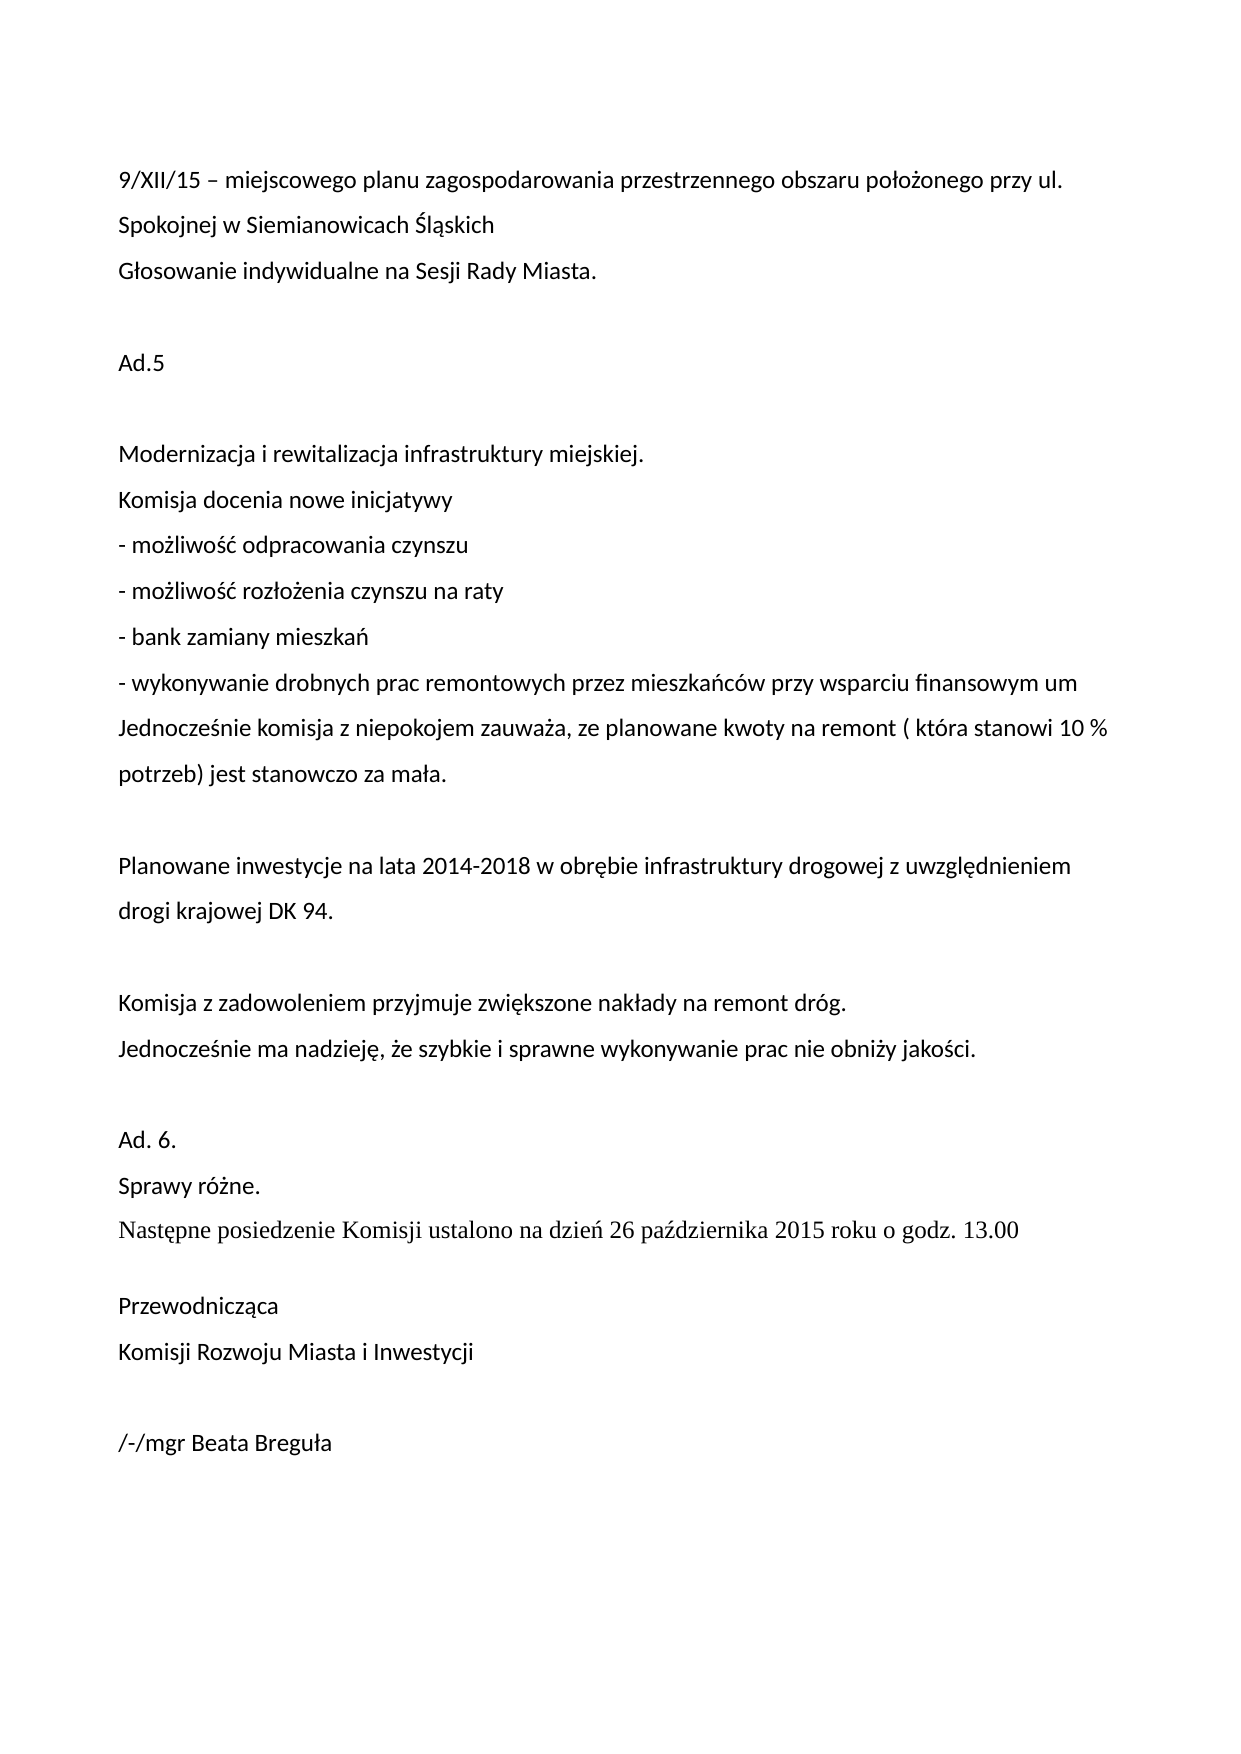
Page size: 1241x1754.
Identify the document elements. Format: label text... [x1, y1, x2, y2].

text - bank zamiany mieszkań [118, 621, 1122, 652]
text Komisja docenia nowe inicjatywy [118, 484, 1122, 514]
text Komisji Rozwoju Miasta i Inwestycji [118, 1336, 1122, 1366]
text Modernizacja i rewitalizacja infrastruktury miejskiej. [118, 438, 1122, 469]
text Sprawy różne. [118, 1170, 1122, 1200]
text Ad.5 [118, 347, 1122, 377]
text /-/mgr Beata Breguła [118, 1427, 1122, 1458]
text Jednocześnie ma nadzieję, że szybkie i sprawne wykonywanie prac nie obniży jakości. [118, 1033, 1122, 1063]
text Głosowanie indywidualne na Sesji Rady Miasta. [118, 255, 1122, 286]
text Przewodnicząca [118, 1290, 1122, 1321]
text - wykonywanie drobnych prac remontowych przez mieszkańców przy wsparciu finansowym um [118, 667, 1122, 697]
text Planowane inwestycje na lata 2014-2018 w obrębie infrastruktury drogowej z uwzględnieniem drogi krajowej DK 94. [118, 850, 1122, 926]
text Jednocześnie komisja z niepokojem zauważa, ze planowane kwoty na remont ( która stanowi 10 % potrzeb) jest stanowczo za mała. [118, 713, 1122, 789]
text - możliwość rozłożenia czynszu na raty [118, 575, 1122, 606]
text - możliwość odpracowania czynszu [118, 530, 1122, 560]
text Następne posiedzenie Komisji ustalono na dzień 26 października 2015 roku o godz. 13.00 [118, 1216, 1122, 1244]
text Ad. 6. [118, 1124, 1122, 1155]
text Komisja z zadowoleniem przyjmuje zwiększone nakłady na remont dróg. [118, 987, 1122, 1017]
text 9/XII/15 – miejscowego planu zagospodarowania przestrzennego obszaru położonego przy ul. Spokojnej w Siemianowicach Śląskich [118, 164, 1122, 240]
